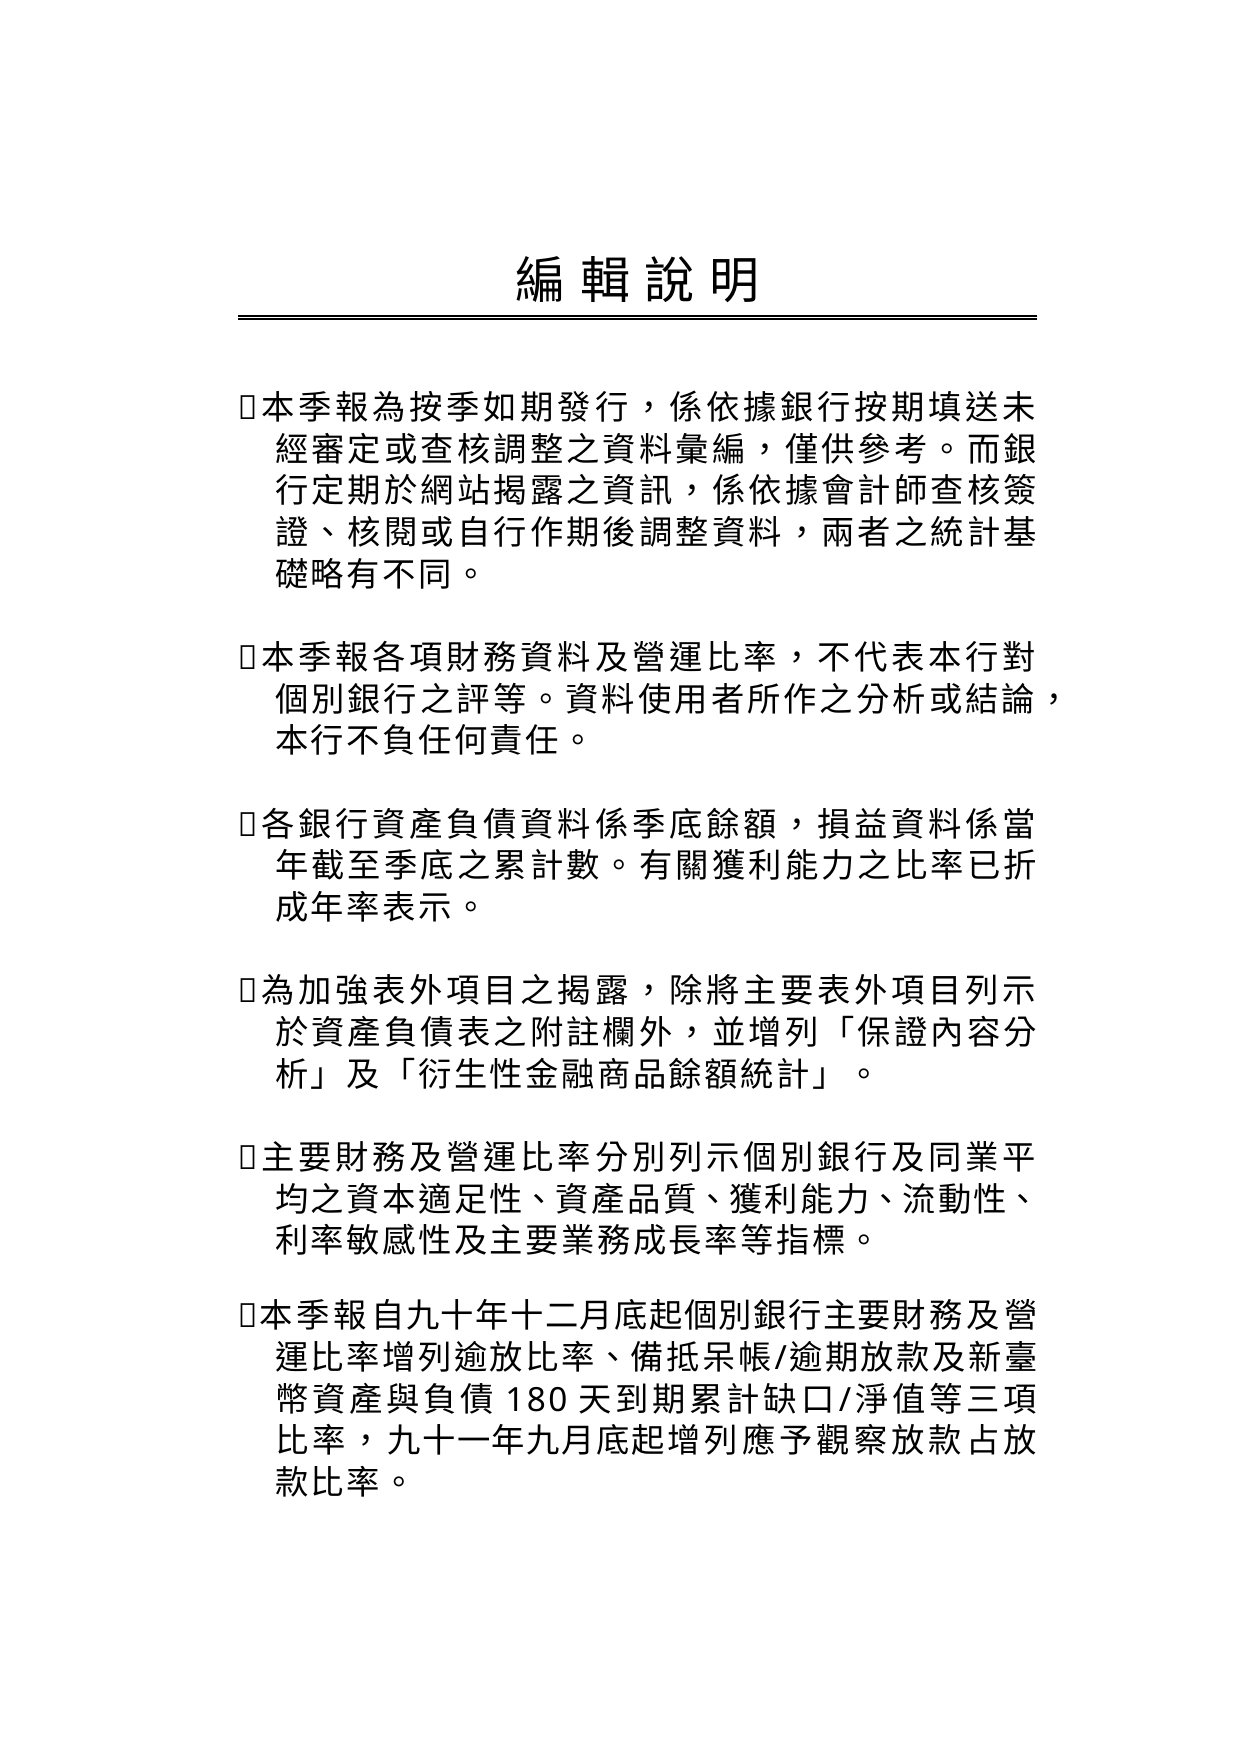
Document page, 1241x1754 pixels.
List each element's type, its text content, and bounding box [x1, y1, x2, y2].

text 主要財務及營運比率分別列示個別銀行及同業平均之資本適足性、資產品質、獲利能力、流動性、利率敏感性及主要業務成長率等指標。 [237, 1136, 1037, 1261]
text 為加強表外項目之揭露，除將主要表外項目列示於資產負債表之附註欄外，並增列「保證內容分析」及「衍生性金融商品餘額統計」。 [237, 969, 1037, 1094]
text 本季報各項財務資料及營運比率，不代表本行對個別銀行之評等。資料使用者所作之分析或結論，本行不負任何責任。 [237, 636, 1037, 761]
text 編輯說明 [237, 241, 1037, 320]
text 本季報自九十年十二月底起個別銀行主要財務及營運比率增列逾放比率、備抵呆帳/逾期放款及新臺幣資產與負債180天到期累計缺口/淨值等三項比率，九十一年九月底起增列應予觀察放款占放款比率。 [237, 1294, 1037, 1503]
text 本季報為按季如期發行，係依據銀行按期填送未經審定或查核調整之資料彙編，僅供參考。而銀行定期於網站揭露之資訊，係依據會計師查核簽證、核閱或自行作期後調整資料，兩者之統計基礎略有不同。 [237, 386, 1037, 594]
text 各銀行資產負債資料係季底餘額，損益資料係當年截至季底之累計數。有關獲利能力之比率已折成年率表示。 [237, 803, 1037, 928]
